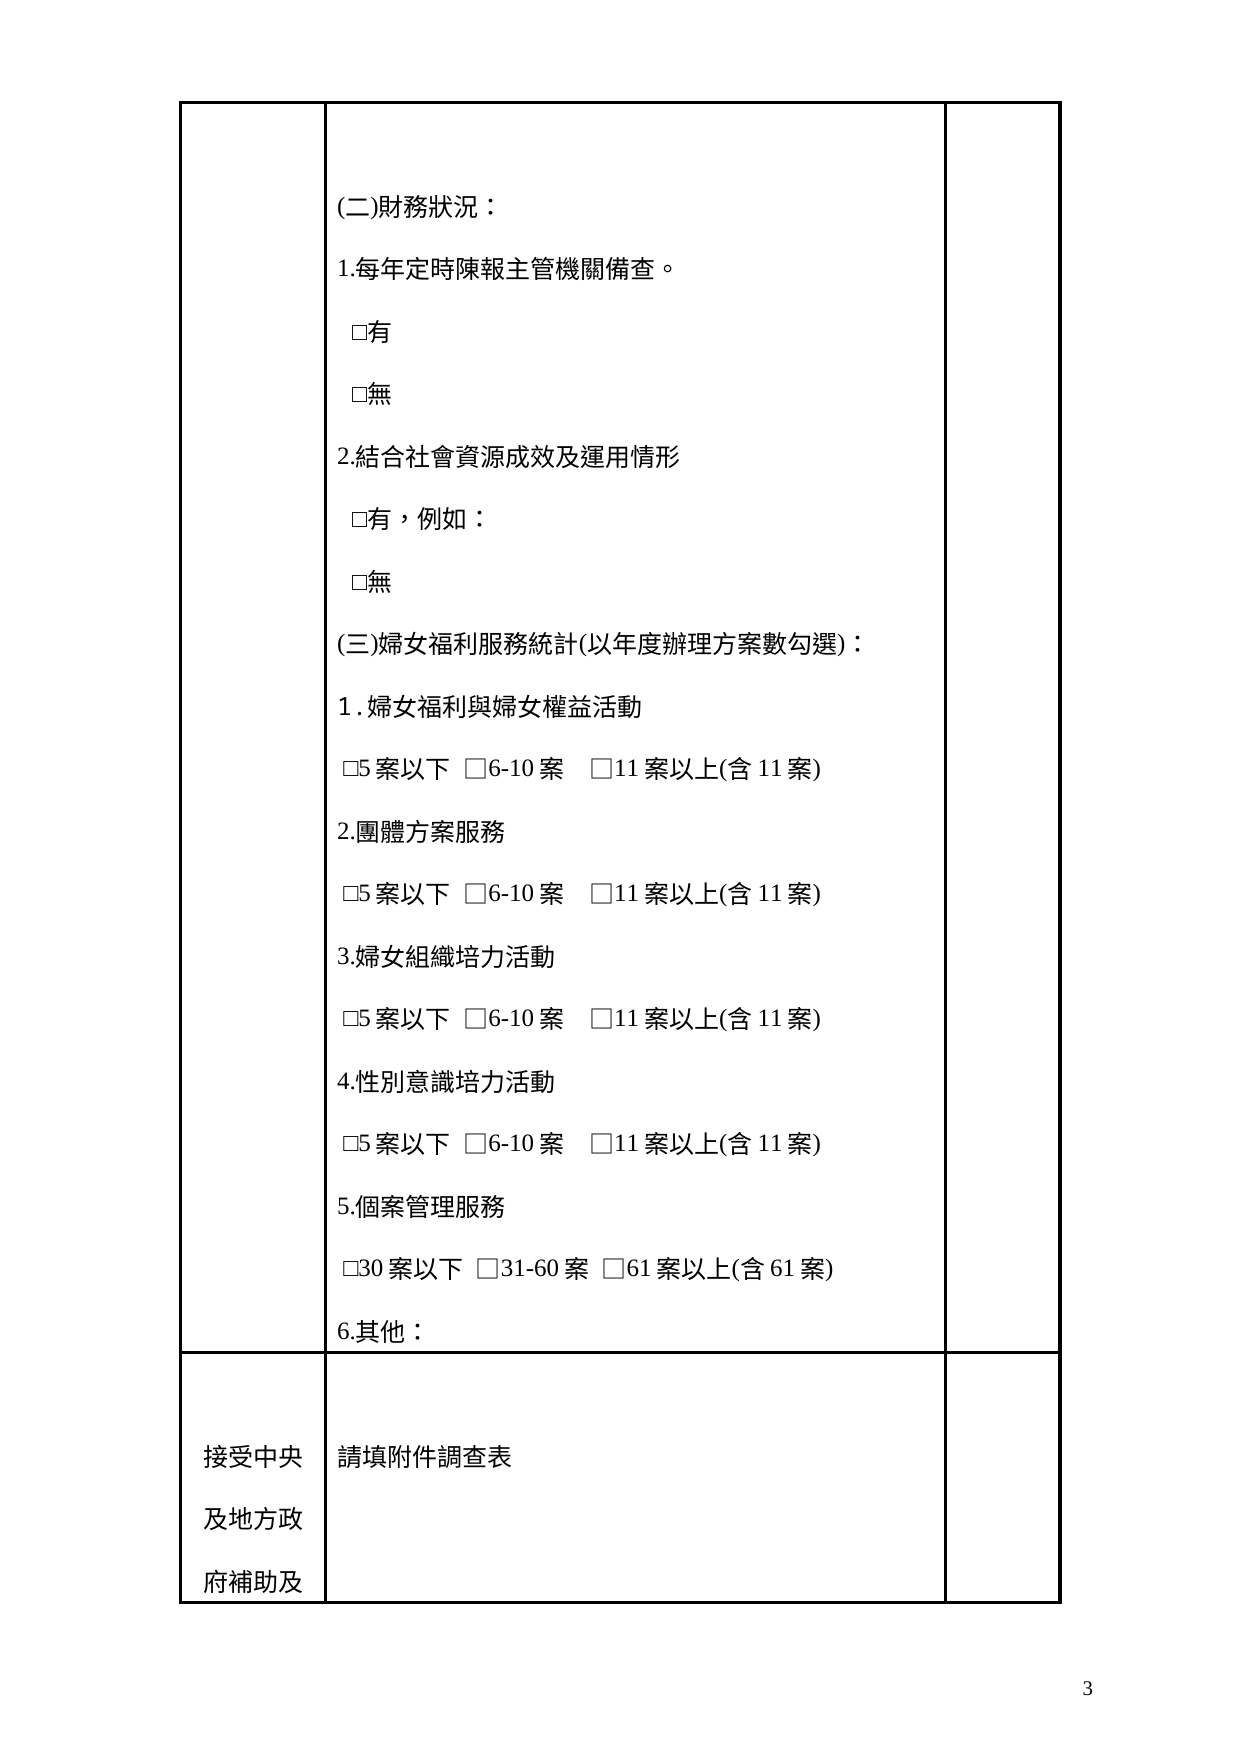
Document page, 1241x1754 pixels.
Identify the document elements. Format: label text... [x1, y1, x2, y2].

table_cell [182, 104, 324, 1351]
table_cell [947, 1354, 1058, 1601]
table_cell 請填附件調查表 [327, 1354, 944, 1601]
table_cell 接受中央及地方政府補助及 [182, 1354, 324, 1601]
table_cell [947, 104, 1058, 1351]
table_cell (二)財務狀況： 1.每年定時陳報主管機關備查。 □有 □無 2.結合社會資源成效及運用情形 □有，例如： □無 (三)婦女福利服務統計(以年度辦理方案數勾選)： 1.婦女福利與婦女權益活動 □5案以下 □6-10案 □11案以上(含11案) 2.團體方案服務 □5案以下 □6-10案 □11案以上(含11案) 3.婦女組織培力活動 □5案以下 □6-10案 □11案以上(含11案) 4.性別意識培力活動 □5案以下 □6-10案 □11案以上(含11案) 5.個案管理服務 □30案以下 □31-60案 □61案以上(含61案) 6.其他： [327, 104, 944, 1351]
